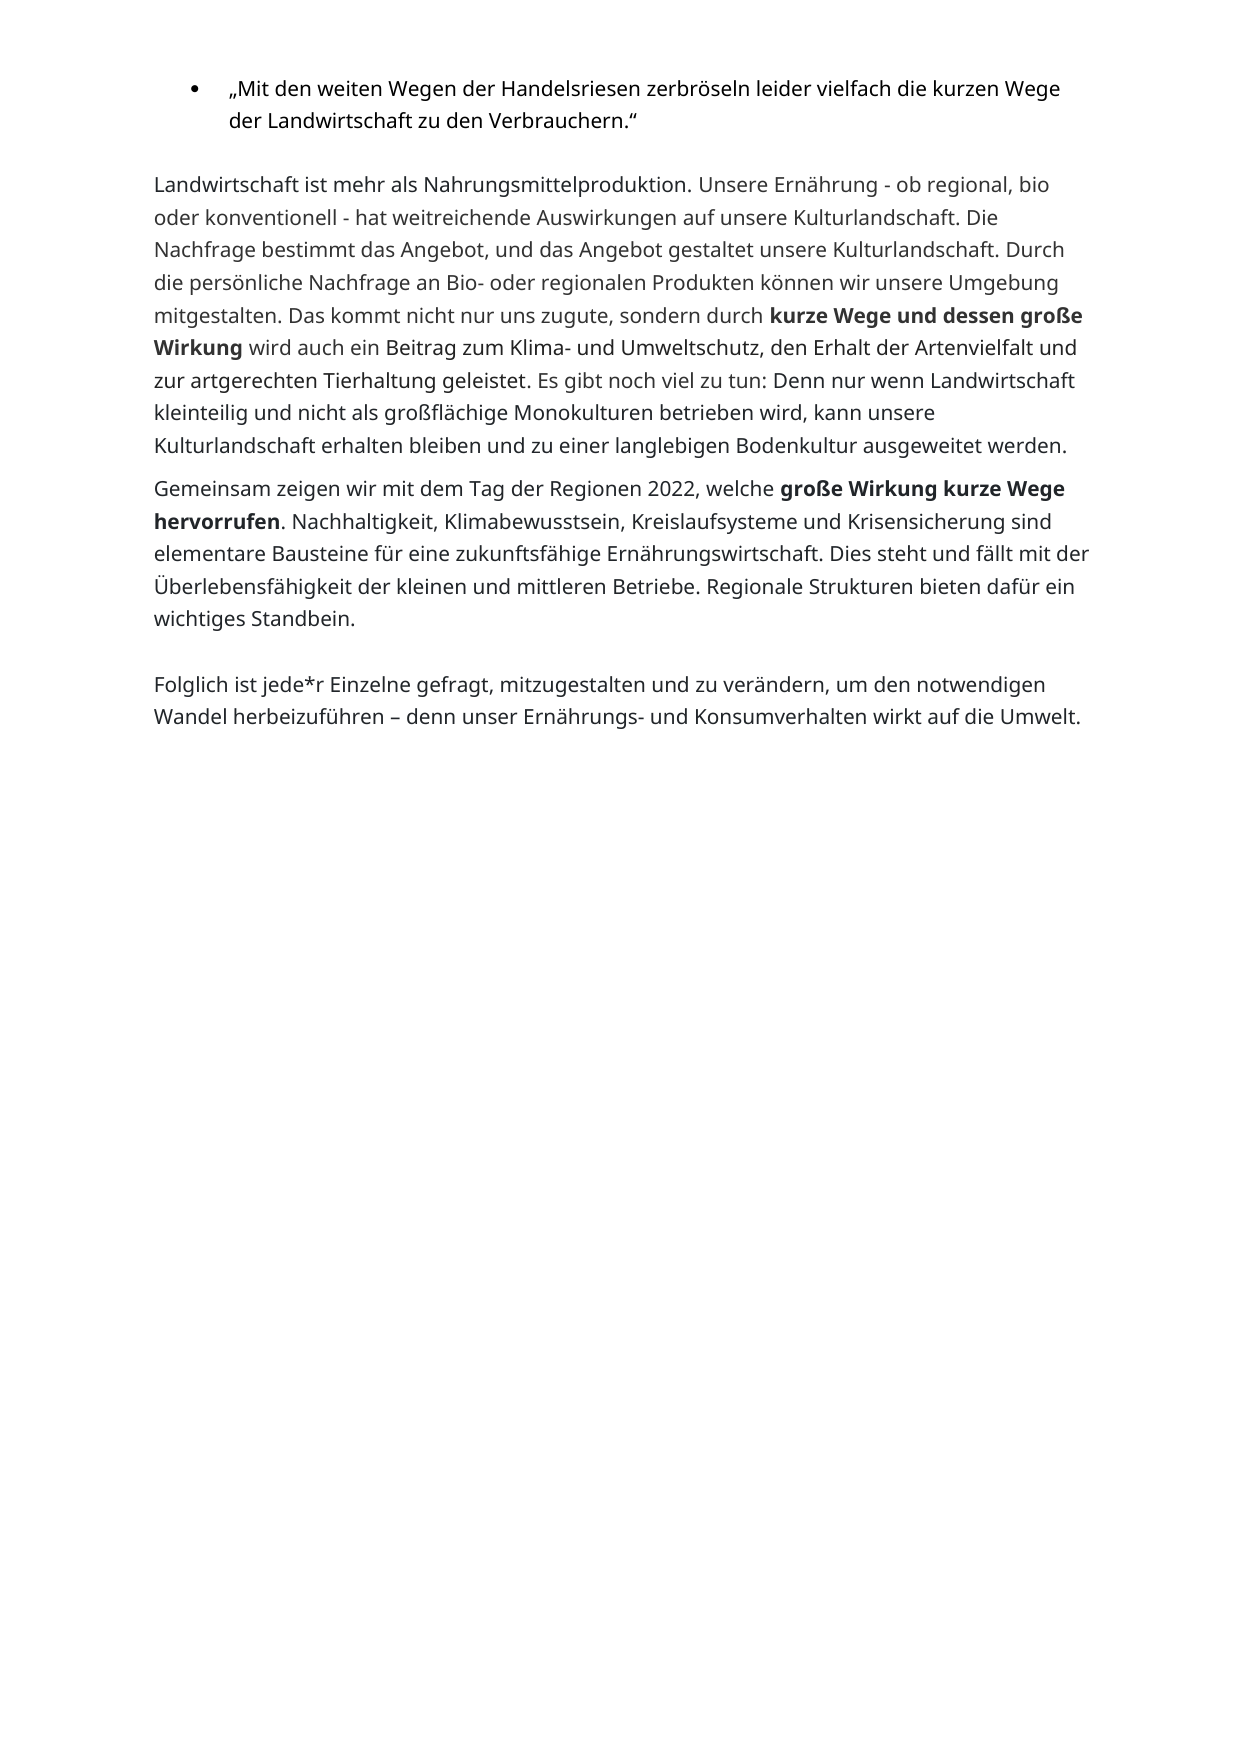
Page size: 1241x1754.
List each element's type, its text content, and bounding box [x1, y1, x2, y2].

text Folglich ist jede*r Einzelne gefragt, mitzugestalten und zu verändern, um den notwendigen Wandel herbeizuführen – denn unser Ernährungs- und Konsumverhalten wirkt auf die Umwelt. [153, 670, 1092, 731]
list „Mit den weiten Wegen der Handelsriesen zerbröseln leider vielfach die kurzen Wege der Landwirtschaft zu den Verbrauchern.“ [191, 74, 1092, 135]
text Gemeinsam zeigen wir mit dem Tag der Regionen 2022, welche große Wirkung kurze Wege hervorrufen. Nachhaltigkeit, Klimabewusstsein, Kreislaufsysteme und Krisensicherung sind elementare Bausteine für eine zukunftsfähige Ernährungswirtschaft. Dies steht und fällt mit der Überlebensfähigkeit der kleinen und mittleren Betriebe. Regionale Strukturen bieten dafür ein wichtiges Standbein. [153, 474, 1092, 633]
text Landwirtschaft ist mehr als Nahrungsmittelproduktion. Unsere Ernährung - ob regional, bio oder konventionell - hat weitreichende Auswirkungen auf unsere Kulturlandschaft. Die Nachfrage bestimmt das Angebot, und das Angebot gestaltet unsere Kulturlandschaft. Durch die persönliche Nachfrage an Bio- oder regionalen Produkten können wir unsere Umgebung mitgestalten. Das kommt nicht nur uns zugute, sondern durch kurze Wege und dessen große Wirkung wird auch ein Beitrag zum Klima- und Umweltschutz, den Erhalt der Artenvielfalt und zur artgerechten Tierhaltung geleistet. Es gibt noch viel zu tun: Denn nur wenn Landwirtschaft kleinteilig und nicht als großflächige Monokulturen betrieben wird, kann unsere Kulturlandschaft erhalten bleiben und zu einer langlebigen Bodenkultur ausgeweitet werden. [153, 170, 1092, 459]
